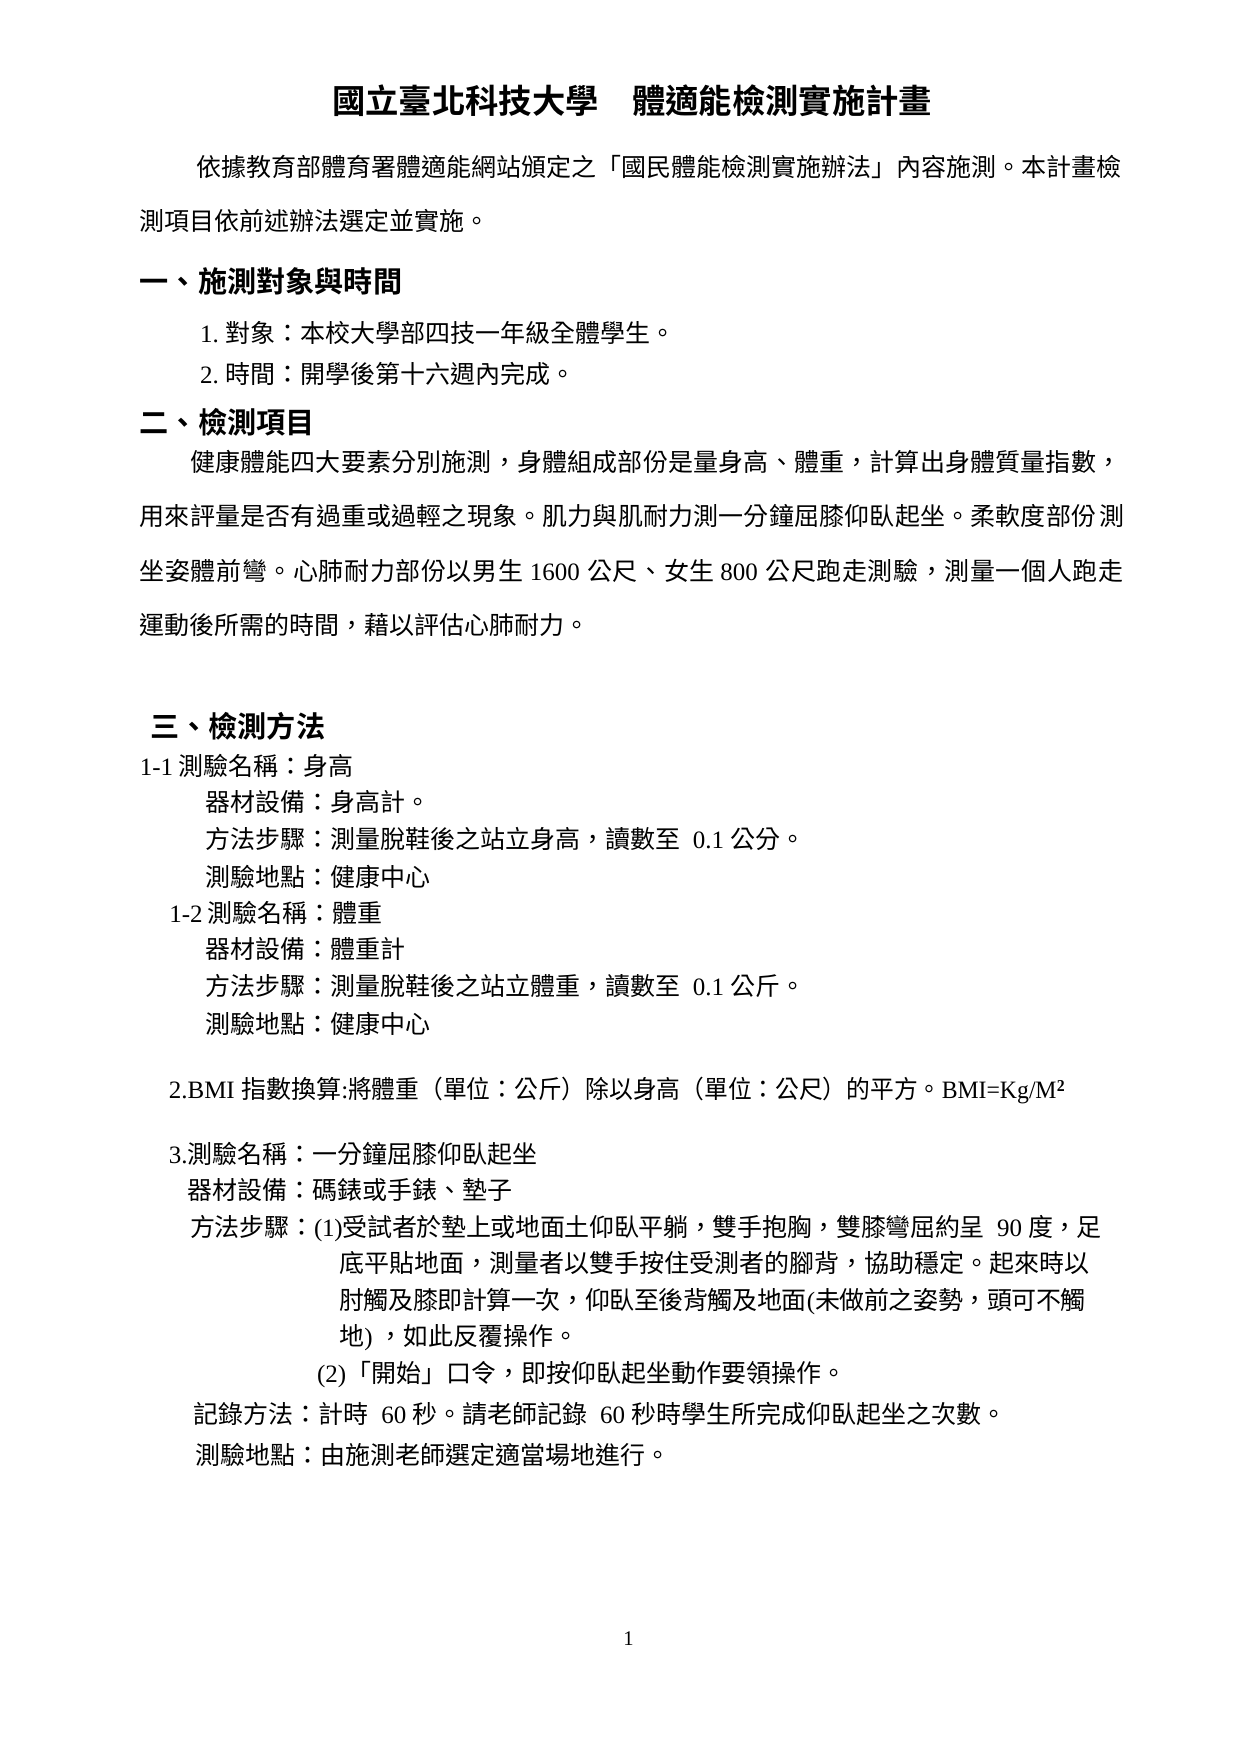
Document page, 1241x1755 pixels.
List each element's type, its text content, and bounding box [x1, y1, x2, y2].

text 方法步驟：(1)受試者於墊上或地面土仰臥平躺，雙手抱胸，雙膝彎屈約呈 90 度，足 底平貼地面，測量者以雙手按住受測者的腳背，協助穩定。起來時以 肘觸及膝即計算一次，仰臥至後背觸及地面(未做前之姿勢，頭可不觸 地) ，如此反覆操作。 [184, 1208, 1107, 1353]
text 器材設備：身高計。 [205, 782, 1114, 819]
text 方法步驟：測量脫鞋後之站立身高，讀數至 0.1 公分。 [205, 820, 1114, 856]
text (2)「開始」口令，即按仰臥起坐動作要領操作。 [317, 1354, 1107, 1390]
subtitle 二、檢測項目 [139, 400, 1124, 442]
text 測驗地點：健康中心 [205, 857, 1129, 893]
text 1-2測驗名稱：體重 [169, 893, 394, 929]
text 測驗地點：由施測老師選定適當場地進行。 [170, 1436, 1014, 1472]
text 器材設備：體重計 [205, 929, 1114, 966]
text 記錄方法：計時 60 秒。請老師記錄 60 秒時學生所完成仰臥起坐之次數。 [194, 1395, 1115, 1431]
text 測驗地點：健康中心 [205, 1004, 1114, 1040]
text 3.測驗名稱：一分鐘屈膝仰臥起坐 [169, 1134, 1120, 1170]
text 健康體能四大要素分別施測，身體組成部份是量身高、體重，計算出身體質量指數， 用來評量是否有過重或過輕之現象。肌力與肌耐力測一分鐘屈膝仰臥起坐。柔軟度部份測坐姿體前彎。心肺耐力部份以男生1600 公尺、女生800 公尺跑走測驗，測量一個人跑走運動後所需的時間，藉以評估心肺耐力。 [139, 442, 1124, 642]
text 2. 時間：開學後第十六週內完成。 [200, 355, 1114, 391]
text 器材設備：碼錶或手錶、墊子 [169, 1170, 1120, 1207]
text 1. 對象：本校大學部四技一年級全體學生。 [200, 314, 1114, 350]
text 1-1測驗名稱：身高 [139, 746, 1114, 782]
subtitle 三、檢測方法 [150, 704, 1114, 746]
text 方法步驟：測量脫鞋後之站立體重，讀數至 0.1 公斤。 [205, 967, 1114, 1003]
text 2.BMI 指數換算:將體重（單位：公斤）除以身高（單位：公尺）的平方。BMI=Kg/M2 [169, 1069, 1114, 1105]
text 國立臺北科技大學 體適能檢測實施計畫 [139, 75, 1124, 123]
text 依據教育部體育署體適能網站頒定之「國民體能檢測實施辦法」內容施測。本計畫檢測項目依前述辦法選定並實施。 [139, 147, 1124, 238]
text 一、施測對象與時間 [139, 259, 1114, 301]
